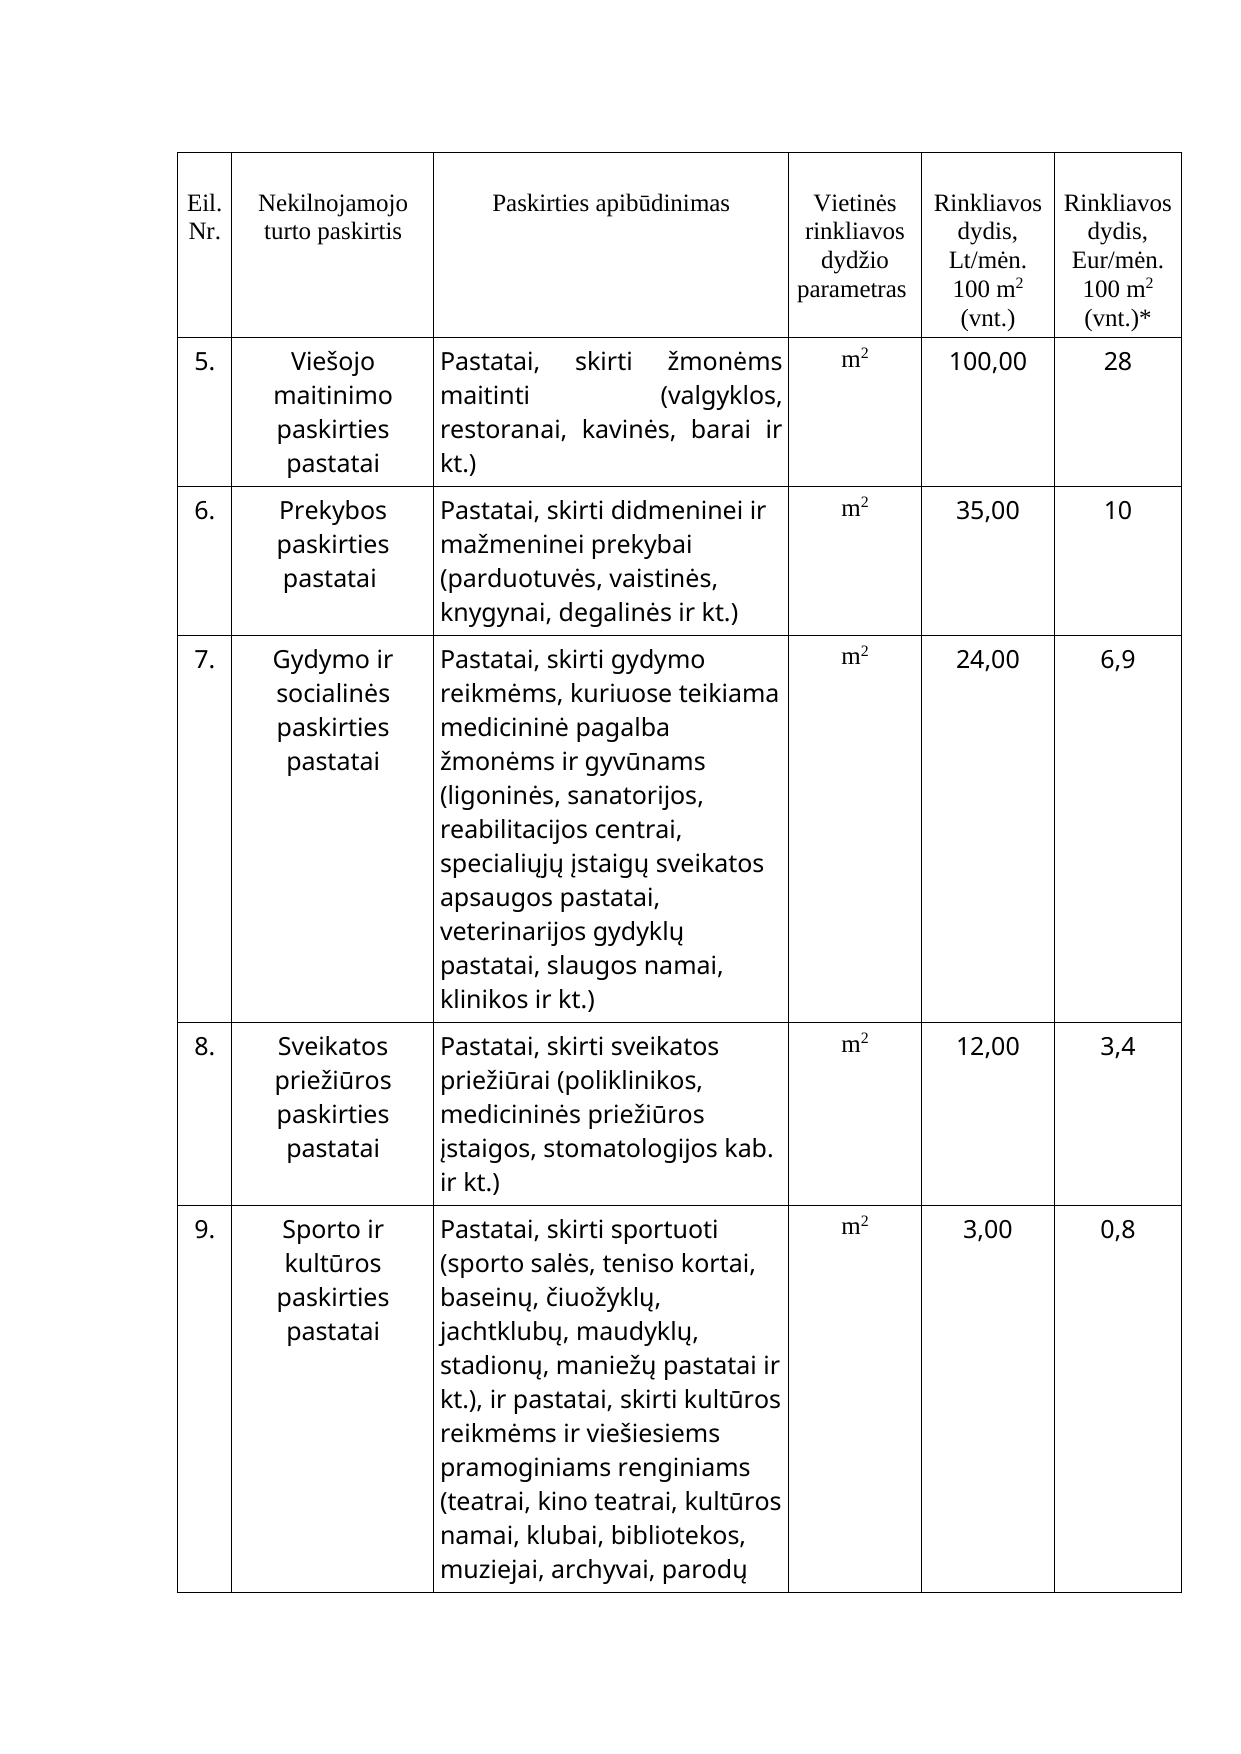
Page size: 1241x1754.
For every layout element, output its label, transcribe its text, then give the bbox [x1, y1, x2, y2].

table_cell 100,00 [922, 338, 1054, 486]
table_cell Sporto ir kultūros paskirties pastatai [232, 1206, 433, 1592]
table_cell 9. [178, 1206, 231, 1592]
table_cell 6,9 [1055, 636, 1181, 1022]
table_cell 3,00 [922, 1206, 1054, 1592]
table_header Paskirties apibūdinimas [434, 153, 788, 337]
table_header Eil. Nr. [178, 153, 231, 337]
table_cell 8. [178, 1023, 231, 1205]
table_cell 3,4 [1055, 1023, 1181, 1205]
table_cell 6. [178, 487, 231, 635]
table_header Rinkliavos dydis, Lt/mėn. 100 m2 (vnt.) [922, 153, 1054, 337]
table_cell 35,00 [922, 487, 1054, 635]
table_cell m2 [789, 487, 921, 635]
table_cell 0,8 [1055, 1206, 1181, 1592]
table_cell Sveikatos priežiūros paskirties pastatai [232, 1023, 433, 1205]
table_header Rinkliavos dydis, Eur/mėn. 100 m2 (vnt.)* [1055, 153, 1181, 337]
table_cell 10 [1055, 487, 1181, 635]
table_cell m2 [789, 338, 921, 486]
table_cell Prekybos paskirties pastatai [232, 487, 433, 635]
table_header Vietinės rinkliavos dydžio parametras [789, 153, 921, 337]
table_cell Pastatai, skirti didmeninei ir mažmeninei prekybai (parduotuvės, vaistinės, knygynai, degalinės ir kt.) [434, 487, 788, 635]
table_cell Gydymo ir socialinės paskirties pastatai [232, 636, 433, 1022]
table_cell m2 [789, 636, 921, 1022]
table_cell Pastatai, skirti gydymo reikmėms, kuriuose teikiama medicininė pagalba žmonėms ir gyvūnams (ligoninės, sanatorijos, reabilitacijos centrai, specialiųjų įstaigų sveikatos apsaugos pastatai, veterinarijos gydyklų pastatai, slaugos namai, klinikos ir kt.) [434, 636, 788, 1022]
table_cell 24,00 [922, 636, 1054, 1022]
table_cell 12,00 [922, 1023, 1054, 1205]
table_cell Pastatai, skirti sportuoti (sporto salės, teniso kortai, baseinų, čiuožyklų, jachtklubų, maudyklų, stadionų, maniežų pastatai ir kt.), ir pastatai, skirti kultūros reikmėms ir viešiesiems pramoginiams renginiams (teatrai, kino teatrai, kultūros namai, klubai, bibliotekos, muziejai, archyvai, parodų [434, 1206, 788, 1592]
table_cell m2 [789, 1206, 921, 1592]
table_cell m2 [789, 1023, 921, 1205]
table_cell 7. [178, 636, 231, 1022]
table_cell 5. [178, 338, 231, 486]
table_header Nekilnojamojo turto paskirtis [232, 153, 433, 337]
table_cell Viešojo maitinimo paskirties pastatai [232, 338, 433, 486]
table_cell Pastatai, skirti žmonėms maitinti (valgyklos, restoranai, kavinės, barai ir kt.) [434, 338, 788, 486]
table_cell 28 [1055, 338, 1181, 486]
table_cell Pastatai, skirti sveikatos priežiūrai (poliklinikos, medicininės priežiūros įstaigos, stomatologijos kab. ir kt.) [434, 1023, 788, 1205]
